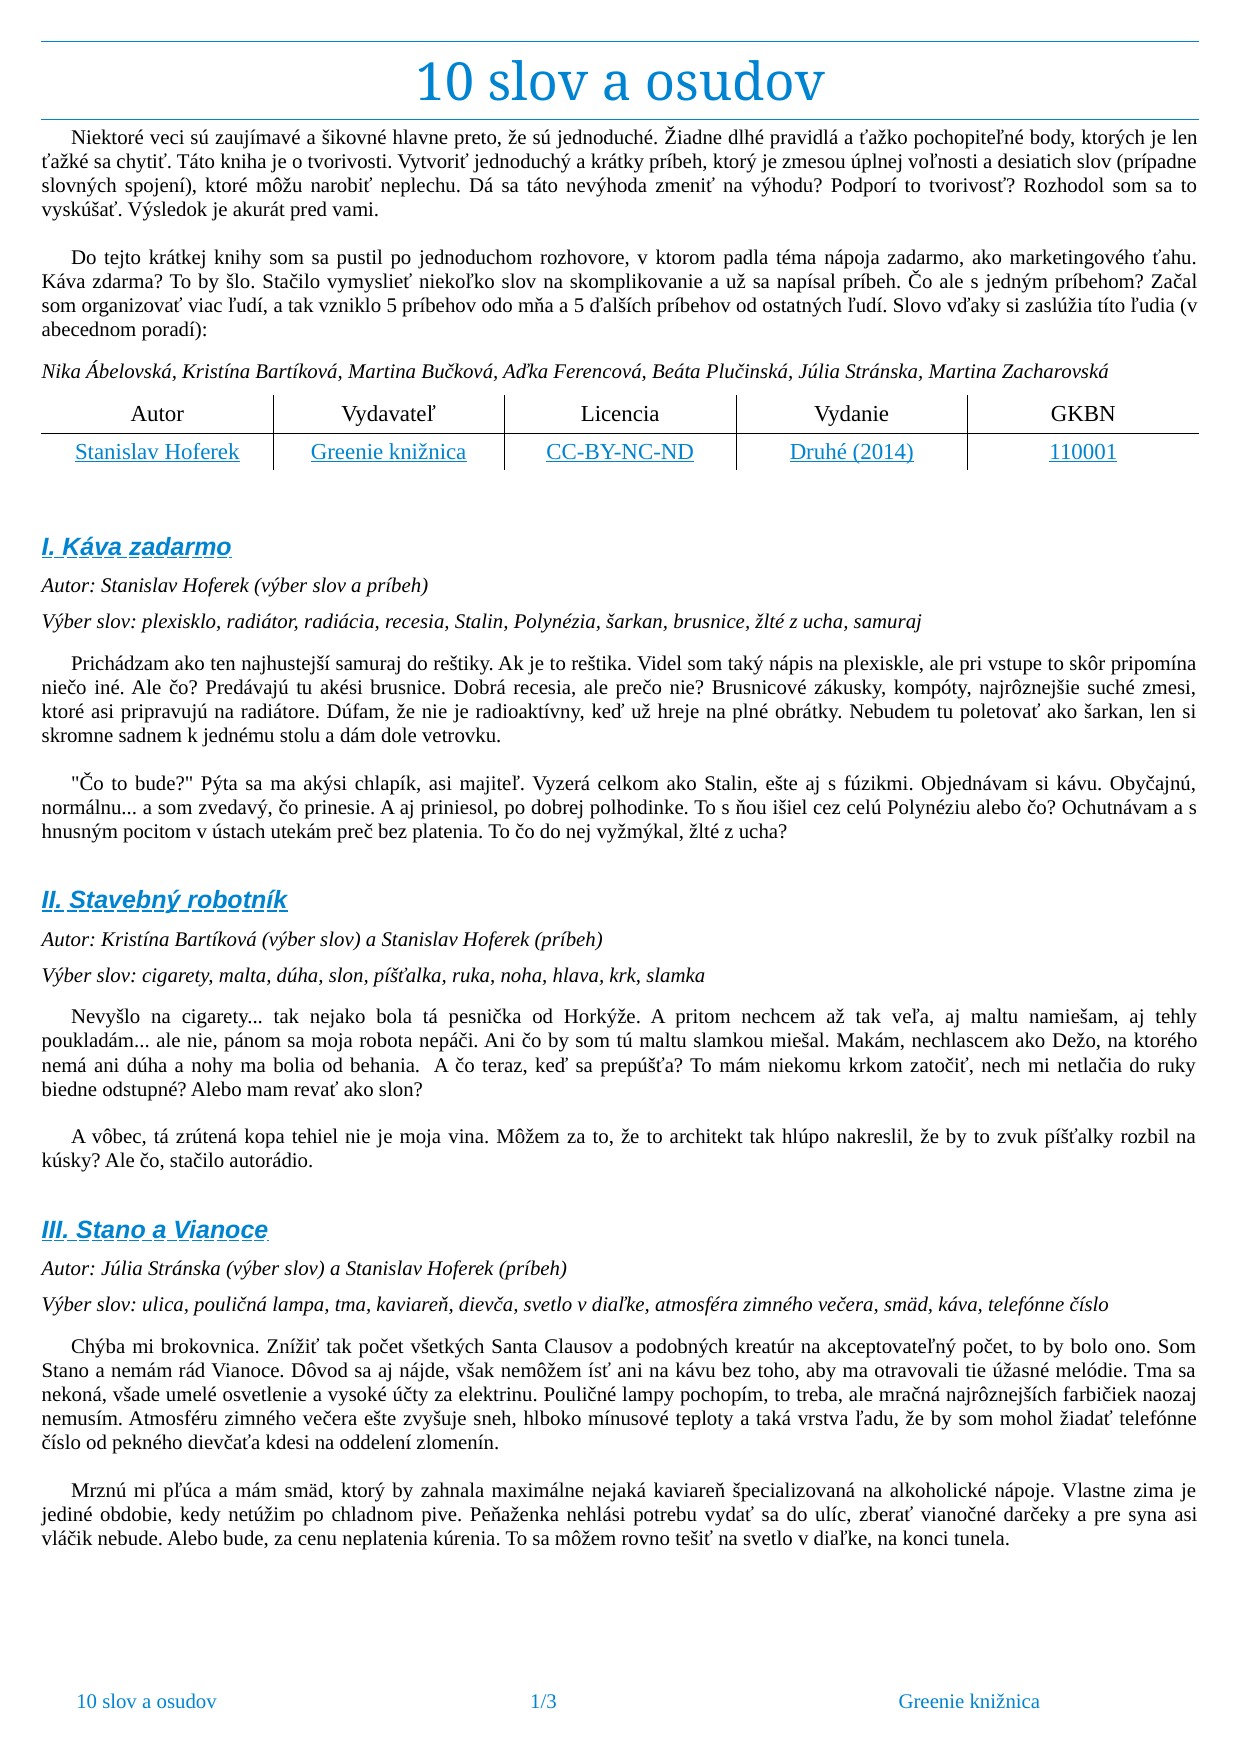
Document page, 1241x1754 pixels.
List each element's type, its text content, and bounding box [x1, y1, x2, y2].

text Nika Ábelovská, Kristína Bartíková, Martina Bučková, Aďka Ferencová, Beáta Plučinská, Júlia Stránska, Martina Zacharovská [41, 359, 1199, 383]
text Do tejto krátkej knihy som sa pustil po jednoduchom rozhovore, v ktorom padla téma nápoja zadarmo, ako marketingového ťahu. Káva zdarma? To by šlo. Stačilo vymyslieť niekoľko slov na skomplikovanie a už sa napísal príbeh. Čo ale s jedným príbehom? Začal som organizovať viac ľudí, a tak vzniklo 5 príbehov odo mňa a 5 ďalších príbehov od ostatných ľudí. Slovo vďaky si zaslúžia títo ľudia (v abecednom poradí): [41, 245, 1199, 341]
subtitle II. Stavebný robotník [41, 886, 1199, 914]
table_cell CC-BY-NC-ND [505, 434, 736, 470]
text Výber slov: plexisklo, radiátor, radiácia, recesia, Stalin, Polynézia, šarkan, brusnice, žlté z ucha, samuraj [41, 609, 1199, 633]
text Výber slov: ulica, pouličná lampa, tma, kaviareň, dievča, svetlo v diaľke, atmosféra zimného večera, smäd, káva, telefónne číslo [41, 1292, 1199, 1316]
table_cell 110001 [968, 434, 1199, 470]
text "Čo to bude?" Pýta sa ma akýsi chlapík, asi majiteľ. Vyzerá celkom ako Stalin, ešte aj s fúzikmi. Objednávam si kávu. Obyčajnú, normálnu... a som zvedavý, čo prinesie. A aj priniesol, po dobrej polhodinke. To s ňou išiel cez celú Polynéziu alebo čo? Ochutnávam a s hnusným pocitom v ústach utekám preč bez platenia. To čo do nej vyžmýkal, žlté z ucha? [41, 771, 1199, 843]
table_header Vydavateľ [274, 395, 504, 432]
text A vôbec, tá zrútená kopa tehiel nie je moja vina. Môžem za to, že to architekt tak hlúpo nakreslil, že by to zvuk píšťalky rozbil na kúsky? Ale čo, stačilo autorádio. [41, 1124, 1199, 1172]
text Niektoré veci sú zaujímavé a šikovné hlavne preto, že sú jednoduché. Žiadne dlhé pravidlá a ťažko pochopiteľné body, ktorých je len ťažké sa chytiť. Táto kniha je o tvorivosti. Vytvoriť jednoduchý a krátky príbeh, ktorý je zmesou úplnej voľnosti a desiatich slov (prípadne slovných spojení), ktoré môžu narobiť neplechu. Dá sa táto nevýhoda zmeniť na výhodu? Podporí to tvorivosť? Rozhodol som sa to vyskúšať. Výsledok je akurát pred vami. [41, 125, 1199, 221]
table_header GKBN [968, 395, 1199, 432]
table_header Autor [41, 395, 273, 432]
subtitle 10 slov a osudov [41, 42, 1199, 119]
text Nevyšlo na cigarety... tak nejako bola tá pesnička od Horkýže. A pritom nechcem až tak veľa, aj maltu namiešam, aj tehly poukladám... ale nie, pánom sa moja robota nepáči. Ani čo by som tú maltu slamkou miešal. Makám, nechlascem ako Dežo, na ktorého nemá ani dúha a nohy ma bolia od behania. A čo teraz, keď sa prepúšťa? To mám niekomu krkom zatočiť, nech mi netlačia do ruky biedne odstupné? Alebo mam revať ako slon? [41, 1004, 1199, 1101]
text Autor: Júlia Stránska (výber slov) a Stanislav Hoferek (príbeh) [41, 1256, 1199, 1280]
table_cell Druhé (2014) [737, 434, 967, 470]
subtitle I. Káva zadarmo [41, 532, 1199, 561]
text Chýba mi brokovnica. Znížiť tak počet všetkých Santa Clausov a podobných kreatúr na akceptovateľný počet, to by bolo ono. Som Stano a nemám rád Vianoce. Dôvod sa aj nájde, však nemôžem ísť ani na kávu bez toho, aby ma otravovali tie úžasné melódie. Tma sa nekoná, všade umelé osvetlenie a vysoké účty za elektrinu. Pouličné lampy pochopím, to treba, ale mračná najrôznejších farbičiek naozaj nemusím. Atmosféru zimného večera ešte zvyšuje sneh, hlboko mínusové teploty a taká vrstva ľadu, že by som mohol žiadať telefónne číslo od pekného dievčaťa kdesi na oddelení zlomenín. [41, 1334, 1199, 1454]
text Autor: Stanislav Hoferek (výber slov a príbeh) [41, 573, 1199, 597]
subtitle III. Stano a Vianoce [41, 1215, 1199, 1244]
table_cell Stanislav Hoferek [41, 434, 273, 470]
text Autor: Kristína Bartíková (výber slov) a Stanislav Hoferek (príbeh) [41, 927, 1199, 951]
table_cell Greenie knižnica [274, 434, 504, 470]
table_header Licencia [505, 395, 736, 432]
text Prichádzam ako ten najhustejší samuraj do reštiky. Ak je to reštika. Videl som taký nápis na plexiskle, ale pri vstupe to skôr pripomína niečo iné. Ale čo? Predávajú tu akési brusnice. Dobrá recesia, ale prečo nie? Brusnicové zákusky, kompóty, najrôznejšie suché zmesi, ktoré asi pripravujú na radiátore. Dúfam, že nie je radioaktívny, keď už hreje na plné obrátky. Nebudem tu poletovať ako šarkan, len si skromne sadnem k jednému stolu a dám dole vetrovku. [41, 651, 1199, 747]
table_header Vydanie [737, 395, 967, 432]
text Mrznú mi pľúca a mám smäd, ktorý by zahnala maximálne nejaká kaviareň špecializovaná na alkoholické nápoje. Vlastne zima je jediné obdobie, kedy netúžim po chladnom pive. Peňaženka nehlási potrebu vydať sa do ulíc, zberať vianočné darčeky a pre syna asi vláčik nebude. Alebo bude, za cenu neplatenia kúrenia. To sa môžem rovno tešiť na svetlo v diaľke, na konci tunela. [41, 1478, 1199, 1550]
text Výber slov: cigarety, malta, dúha, slon, píšťalka, ruka, noha, hlava, krk, slamka [41, 963, 1199, 987]
